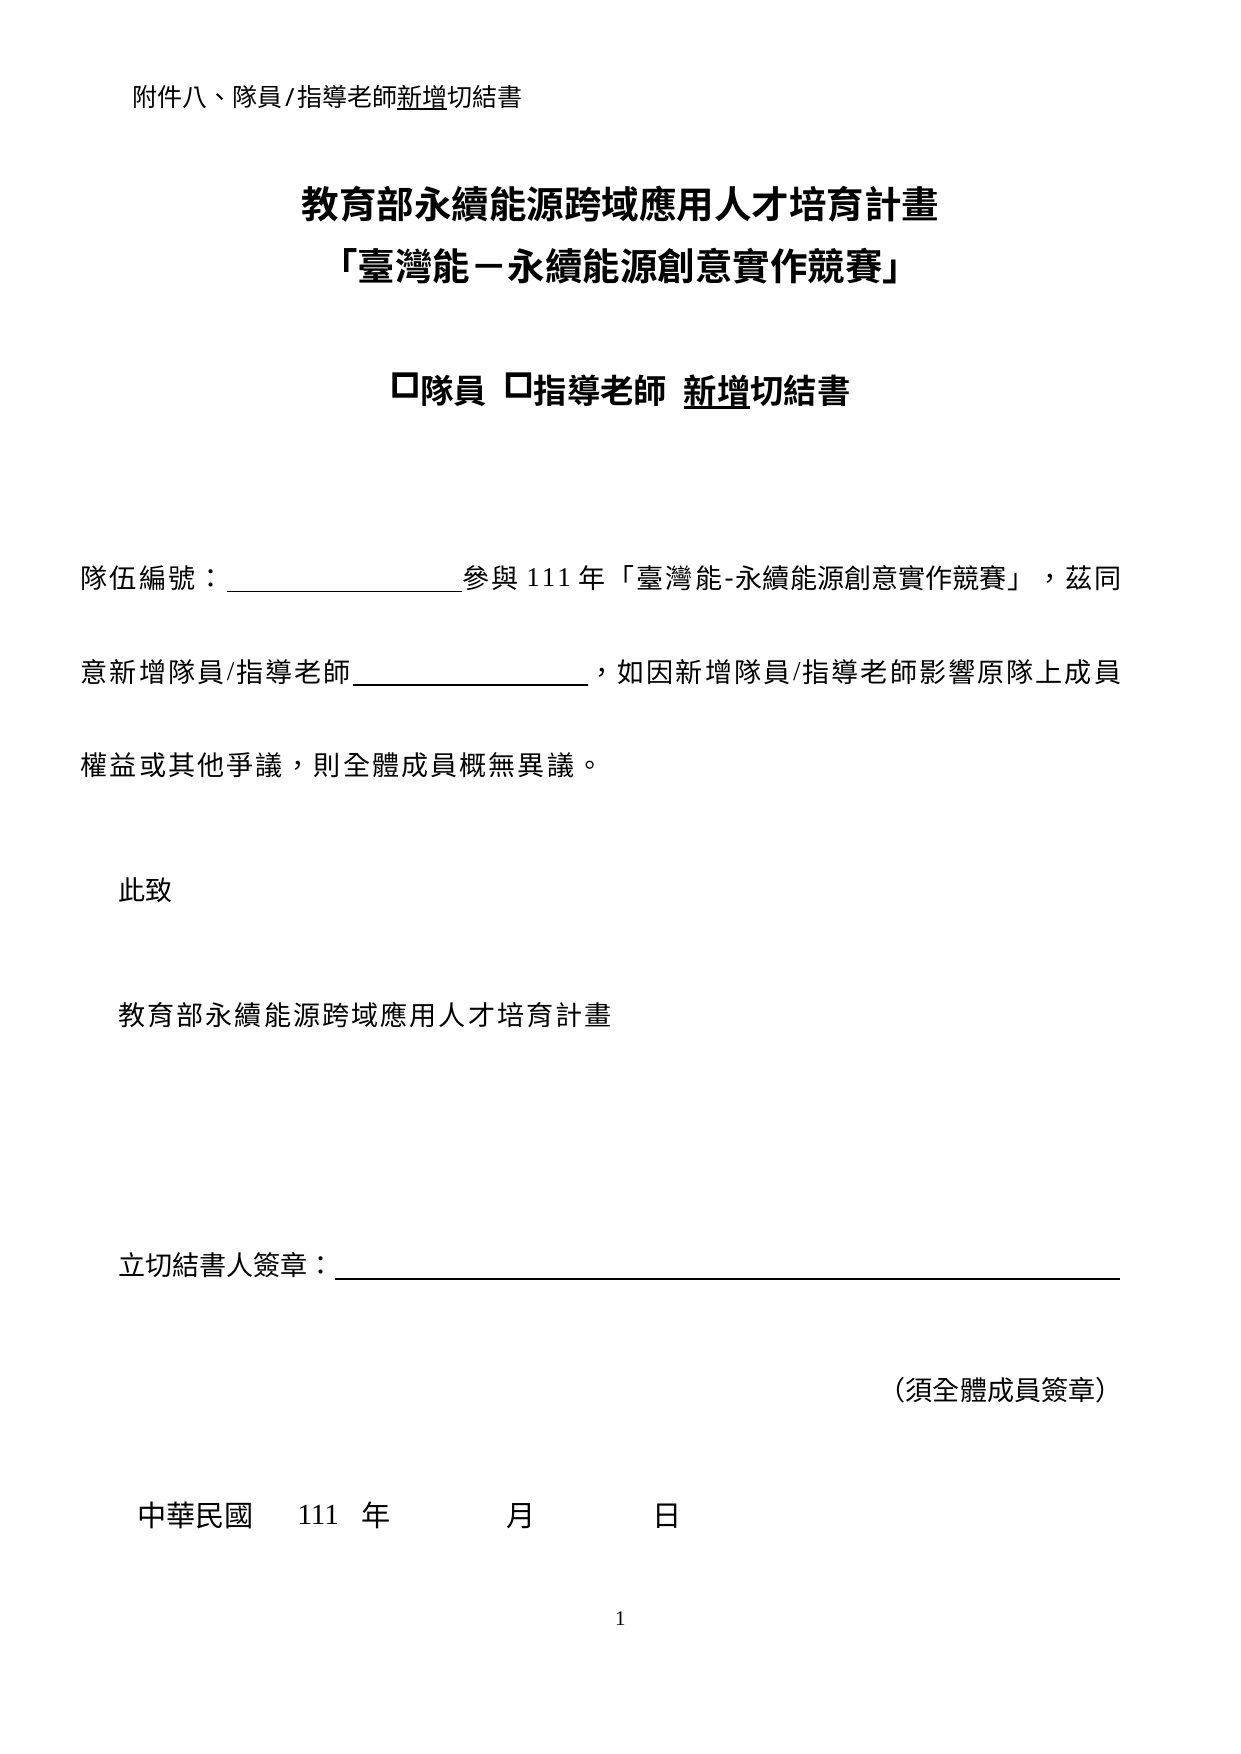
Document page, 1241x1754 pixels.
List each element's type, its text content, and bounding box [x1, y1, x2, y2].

text 此致 [118, 847, 1122, 910]
text 隊伍編號： 參與111年「臺灣能-永續能源創意實作競賽」，茲同意新增隊員/指導老師 ，如因新增隊員/指導老師影響原隊上成員權益或其他爭議，則全體成員概無異議。 [81, 535, 1122, 785]
text （須全體成員簽章） [118, 1347, 1122, 1410]
text 中華民國 111 年 月 日 [137, 1472, 1122, 1535]
text 教育部永續能源跨域應用人才培育計畫 [118, 160, 1122, 222]
text 教育部永續能源跨域應用人才培育計畫 [118, 972, 1122, 1035]
text 「臺灣能－永續能源創意實作競賽」 [118, 222, 1122, 285]
text 立切結書人簽章： [118, 1222, 1122, 1285]
text 隊員 指導老師 新增切結書 [118, 347, 1122, 410]
text 附件八、隊員/指導老師新增切結書 [132, 77, 592, 113]
